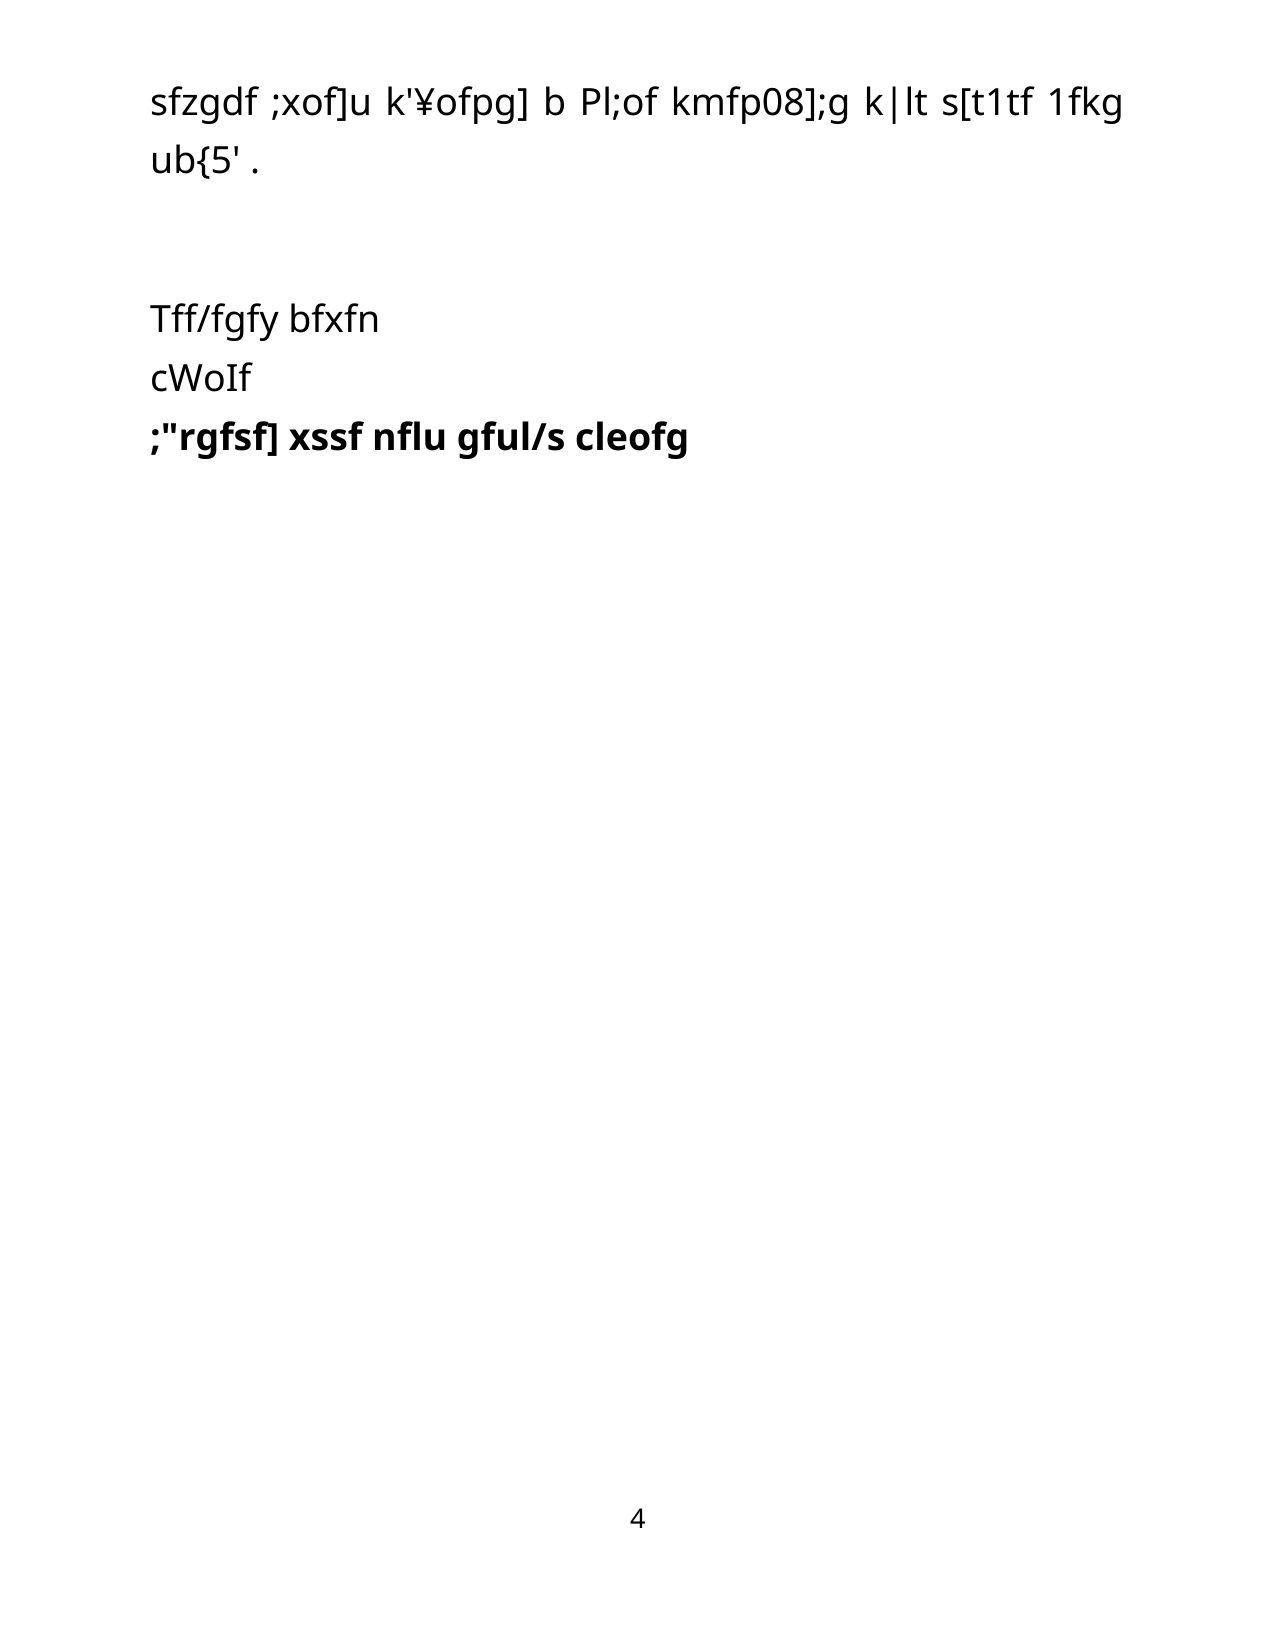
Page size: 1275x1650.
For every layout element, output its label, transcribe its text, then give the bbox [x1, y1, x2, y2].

text cWoIf [150, 351, 1125, 402]
text ;"rgfsf] xssf nflu gful/s cleofg [150, 410, 1125, 461]
text Tff/fgfy bfxfn [150, 293, 1125, 344]
text sfzgdf ;xof]u k'¥ofpg] b Pl;of kmfp08];g k|lt s[t1tf 1fkg ub{5' . [150, 75, 1125, 185]
